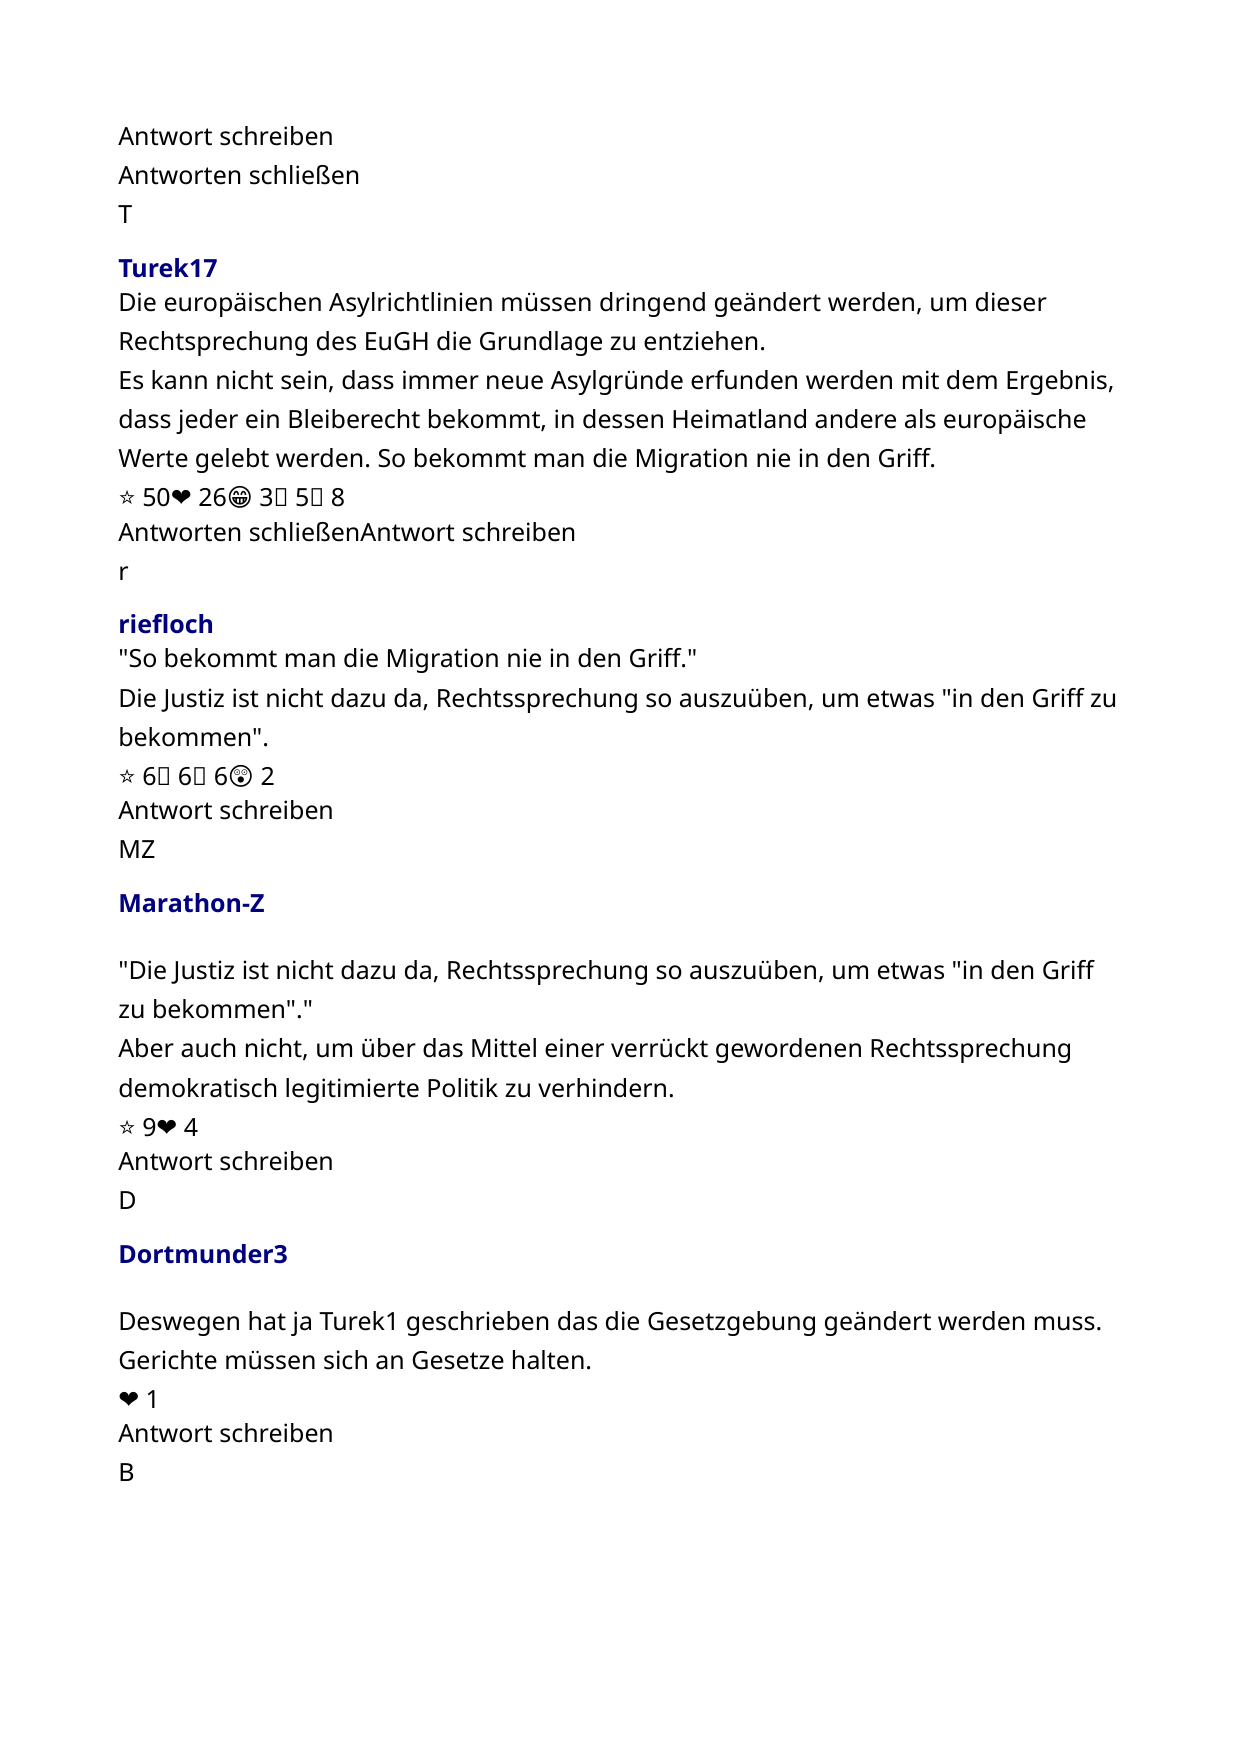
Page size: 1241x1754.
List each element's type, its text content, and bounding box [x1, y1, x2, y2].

text Aber auch nicht, um über das Mittel einer verrückt gewordenen Rechtssprechung demokratisch legitimierte Politik zu verhindern. [118, 1031, 1122, 1104]
text ⭐️ 6🙁 6🤨 6😲 2 [118, 759, 1122, 793]
text B [118, 1455, 1122, 1489]
text D [118, 1183, 1122, 1217]
text MZ [118, 832, 1122, 866]
text r [118, 553, 1122, 587]
subtitle Turek17 [118, 250, 1122, 284]
text Die Justiz ist nicht dazu da, Rechtssprechung so auszuüben, um etwas "in den Griff zu bekommen". [118, 680, 1122, 753]
text Antworten schließenAntwort schreiben [118, 514, 1122, 548]
subtitle Marathon-Z [118, 886, 1122, 920]
text Die europäischen Asylrichtlinien müssen dringend geändert werden, um dieser Rechtsprechung des EuGH die Grundlage zu entziehen. [118, 284, 1122, 357]
text Antwort schreiben [118, 793, 1122, 827]
text Antwort schreiben [118, 118, 1122, 152]
text "Die Justiz ist nicht dazu da, Rechtssprechung so auszuüben, um etwas "in den Griff zu bekommen"." [118, 953, 1122, 1026]
text ❤️ 1 [118, 1382, 1122, 1416]
text "So bekommt man die Migration nie in den Griff." [118, 641, 1122, 675]
text T [118, 196, 1122, 231]
text Antwort schreiben [118, 1143, 1122, 1177]
text ⭐️ 9❤️ 4 [118, 1109, 1122, 1143]
text Es kann nicht sein, dass immer neue Asylgründe erfunden werden mit dem Ergebnis, dass jeder ein Bleiberecht bekommt, in dessen Heimatland andere als europäische Werte gelebt werden. So bekommt man die Migration nie in den Griff. [118, 363, 1122, 475]
text Antworten schließen [118, 157, 1122, 191]
subtitle riefloch [118, 607, 1122, 641]
text Antwort schreiben [118, 1416, 1122, 1450]
subtitle Dortmunder3 [118, 1236, 1122, 1270]
text ⭐️ 50❤️ 26😁 3🙁 5🤨 8 [118, 480, 1122, 514]
text Deswegen hat ja Turek1 geschrieben das die Gesetzgebung geändert werden muss. Gerichte müssen sich an Gesetze halten. [118, 1303, 1122, 1377]
